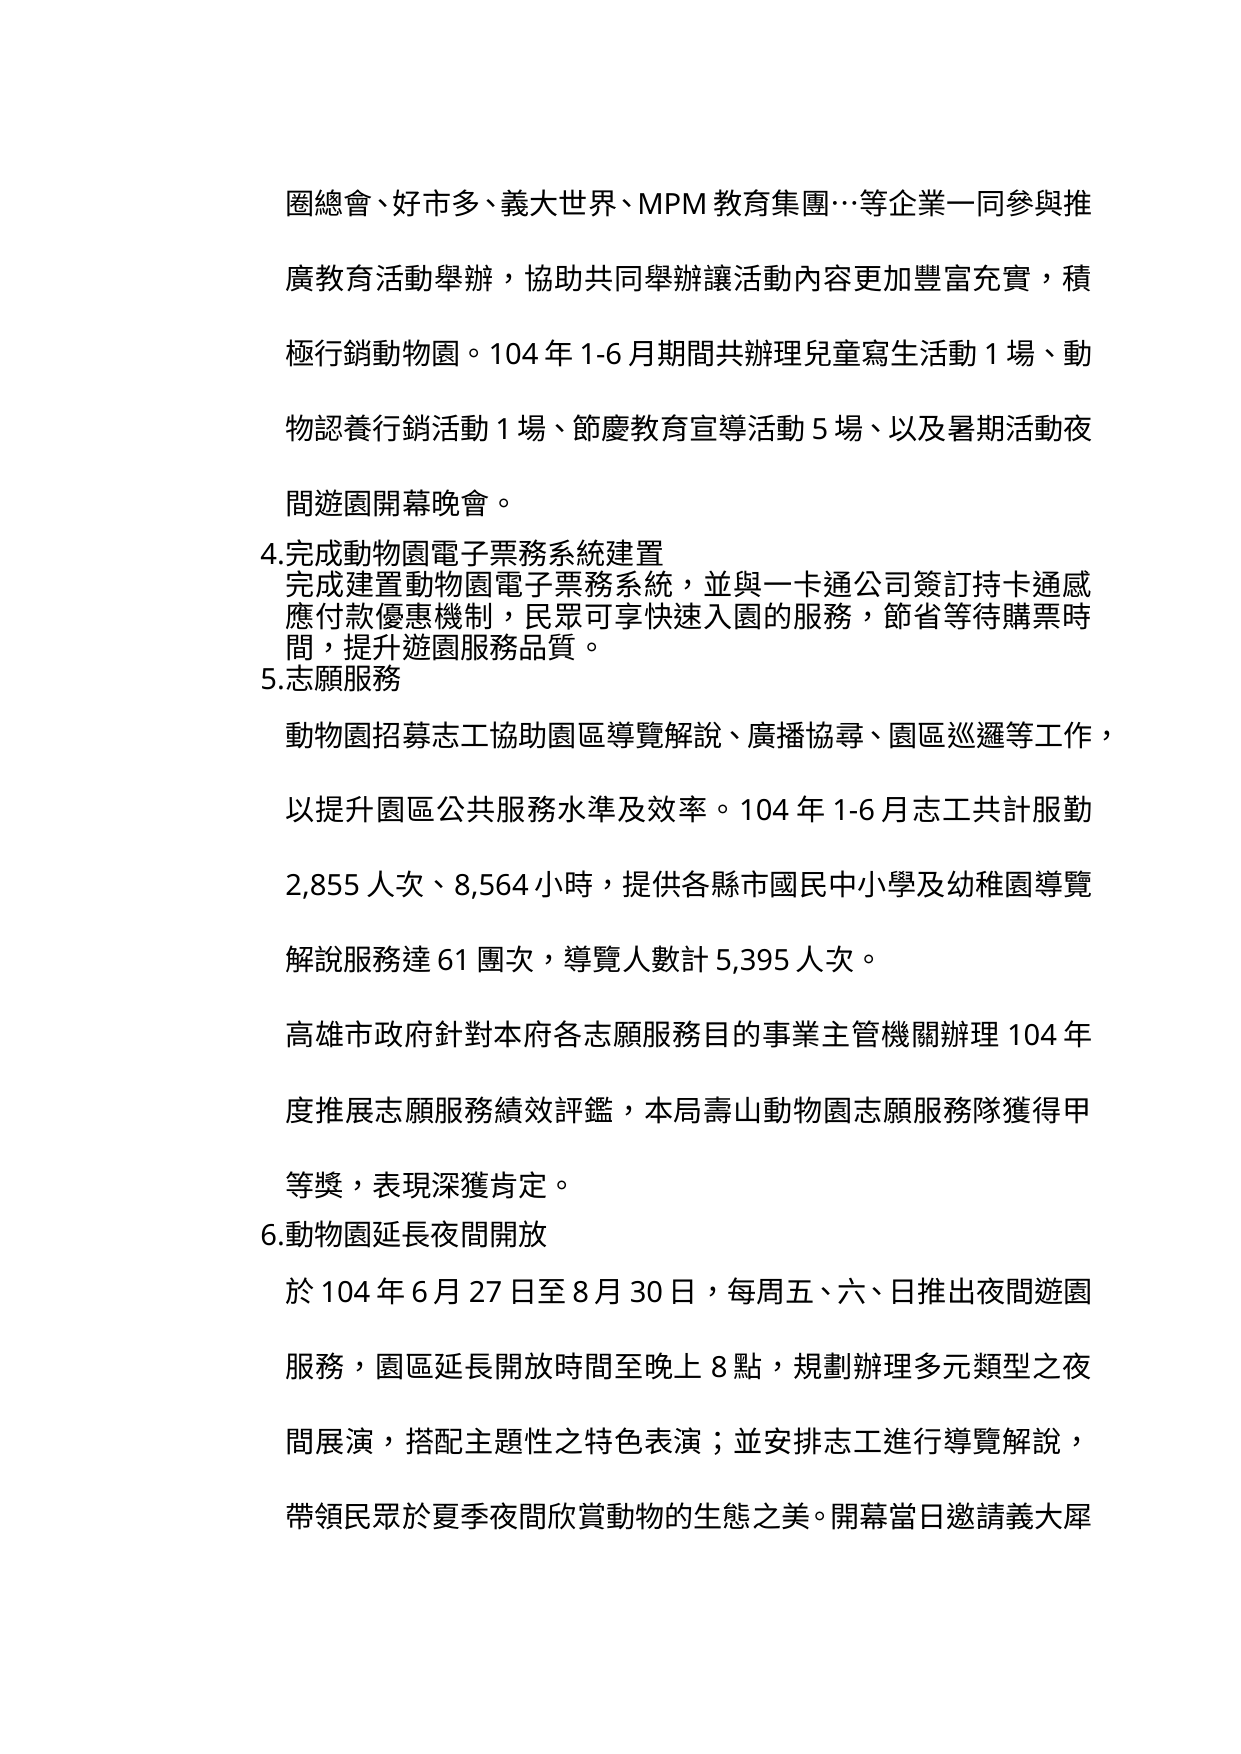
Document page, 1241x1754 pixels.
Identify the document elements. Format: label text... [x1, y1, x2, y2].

text 高雄市政府針對本府各志願服務目的事業主管機關辦理104年度推展志願服務績效評鑑，本局壽山動物園志願服務隊獲得甲等獎，表現深獲肯定。 [285, 996, 1092, 1221]
text 5.志願服務 [260, 664, 1092, 696]
text 6.動物園延長夜間開放 [260, 1221, 1092, 1252]
text 於104年6月27日至8月30日，每周五、六、日推出夜間遊園服務，園區延長開放時間至晚上8點，規劃辦理多元類型之夜間展演，搭配主題性之特色表演；並安排志工進行導覽解說，帶領民眾於夏季夜間欣賞動物的生態之美。開幕當日邀請義大犀牛棒球隊球星及吉祥物共襄盛舉，擔任一日保育員、球迷簽名會、帶領民眾遊園同樂，成功營造活動人氣。 [285, 1252, 1092, 1552]
text 動物園招募志工協助園區導覽解說、廣播協尋、園區巡邏等工作，以提升園區公共服務水準及效率。104年1-6月志工共計服勤2,855人次、8,564小時，提供各縣市國民中小學及幼稚園導覽解說服務達61團次，導覽人數計5,395人次。 [285, 696, 1092, 996]
text 完成建置動物園電子票務系統，並與一卡通公司簽訂持卡通感應付款優惠機制，民眾可享快速入園的服務，節省等待購票時間，提升遊園服務品質。 [285, 571, 1092, 664]
text 4.完成動物園電子票務系統建置 [260, 539, 1092, 571]
text 圈總會、好市多、義大世界、MPM教育集團…等企業一同參與推廣教育活動舉辦，協助共同舉辦讓活動內容更加豐富充實，積極行銷動物園。104年1-6月期間共辦理兒童寫生活動1場、動物認養行銷活動1場、節慶教育宣導活動5場、以及暑期活動夜間遊園開幕晚會。 [285, 164, 1092, 539]
